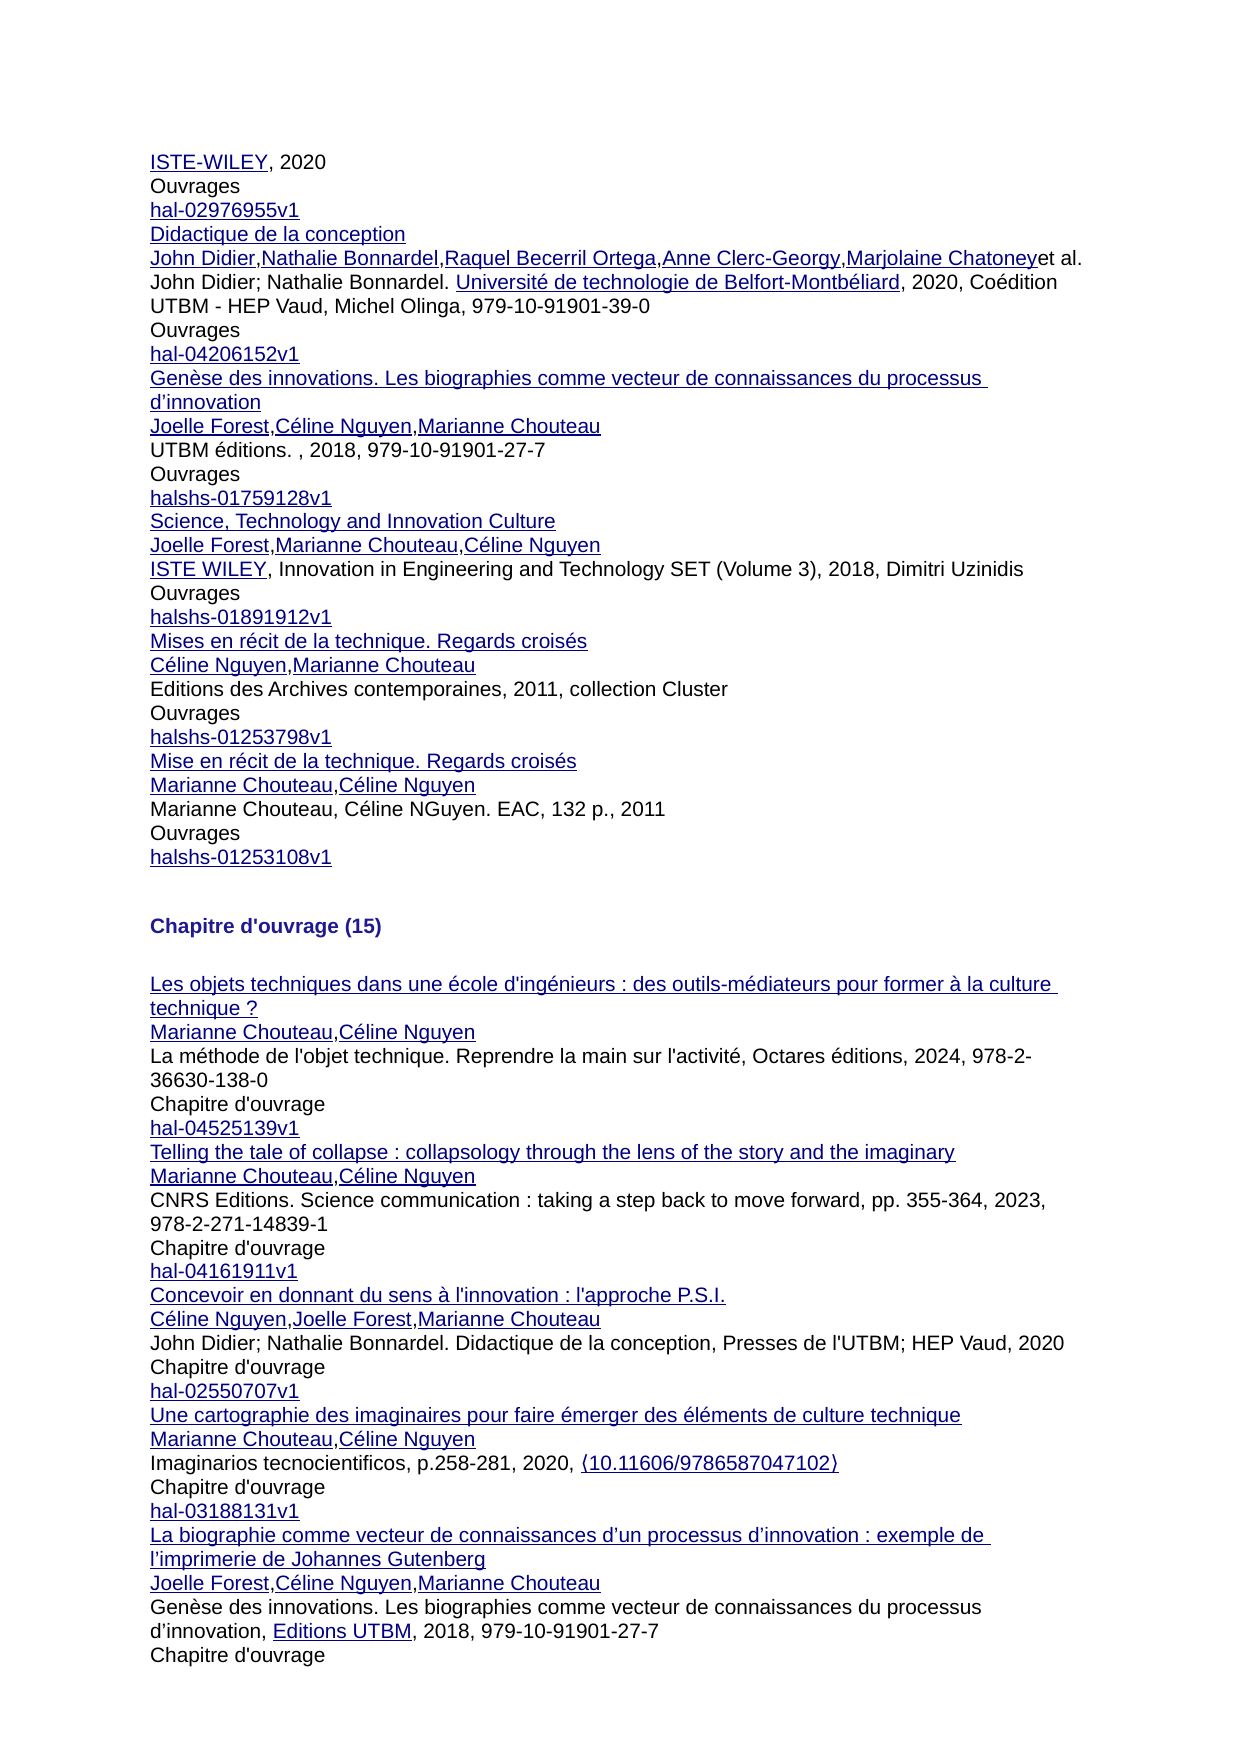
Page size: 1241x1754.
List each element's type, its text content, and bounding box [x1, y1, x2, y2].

table_cell Mise en récit de la technique. Regards croisés Marianne Chouteau,Céline Nguyen Marianne Chouteau, Céline NGuyen. EAC, 132 p., 2011 Ouvrages halshs-01253108v1 [150, 749, 1090, 869]
table_header Les objets techniques dans une école d'ingénieurs : des outils-médiateurs pour former à la culture technique ? Marianne Chouteau,Céline Nguyen La méthode de l'objet technique. Reprendre la main sur l'activité, Octares éditions, 2024, 978-2-36630-138-0 Chapitre d'ouvrage hal-04525139v1 [150, 972, 1090, 1139]
table_cell Innovation for Society. Céline Nguyen,Joelle Forest,Marianne Chouteau ISTE-WILEY, 2020 Ouvrages hal-02976955v1 [150, 150, 1090, 222]
table_cell Telling the tale of collapse : collapsology through the lens of the story and the imaginary Marianne Chouteau,Céline Nguyen CNRS Editions. Science communication : taking a step back to move forward, pp. 355-364, 2023, 978-2-271-14839-1 Chapitre d'ouvrage hal-04161911v1 [150, 1140, 1090, 1283]
table_cell Une cartographie des imaginaires pour faire émerger des éléments de culture technique Marianne Chouteau,Céline Nguyen Imaginarios tecnocientificos, p.258-281, 2020, ⟨10.11606/9786587047102⟩ Chapitre d'ouvrage hal-03188131v1 [150, 1403, 1090, 1523]
subtitle Chapitre d'ouvrage (15) [150, 913, 1090, 937]
table_cell Didactique de la conception John Didier,Nathalie Bonnardel,Raquel Becerril Ortega,Anne Clerc-Georgy,Marjolaine Chatoneyet al. John Didier; Nathalie Bonnardel. Université de technologie de Belfort-Montbéliard, 2020, Coédition UTBM - HEP Vaud, Michel Olinga, 979-10-91901-39-0 Ouvrages hal-04206152v1 [150, 222, 1090, 366]
table_cell Genèse des innovations. Les biographies comme vecteur de connaissances du processus d’innovation Joelle Forest,Céline Nguyen,Marianne Chouteau UTBM éditions. , 2018, 979-10-91901-27-7 Ouvrages halshs-01759128v1 [150, 366, 1090, 509]
table_cell Science, Technology and Innovation Culture Joelle Forest,Marianne Chouteau,Céline Nguyen ISTE WILEY, Innovation in Engineering and Technology SET (Volume 3), 2018, Dimitri Uzinidis Ouvrages halshs-01891912v1 [150, 509, 1090, 629]
table_cell La biographie comme vecteur de connaissances d’un processus d’innovation : exemple de l’imprimerie de Johannes Gutenberg Joelle Forest,Céline Nguyen,Marianne Chouteau Genèse des innovations. Les biographies comme vecteur de connaissances du processus d’innovation, Editions UTBM, 2018, 979-10-91901-27-7 Chapitre d'ouvrage [150, 1523, 1090, 1667]
table_cell Mises en récit de la technique. Regards croisés Céline Nguyen,Marianne Chouteau Editions des Archives contemporaines, 2011, collection Cluster Ouvrages halshs-01253798v1 [150, 629, 1090, 749]
table_cell Concevoir en donnant du sens à l'innovation : l'approche P.S.I. Céline Nguyen,Joelle Forest,Marianne Chouteau John Didier; Nathalie Bonnardel. Didactique de la conception, Presses de l'UTBM; HEP Vaud, 2020 Chapitre d'ouvrage hal-02550707v1 [150, 1283, 1090, 1403]
